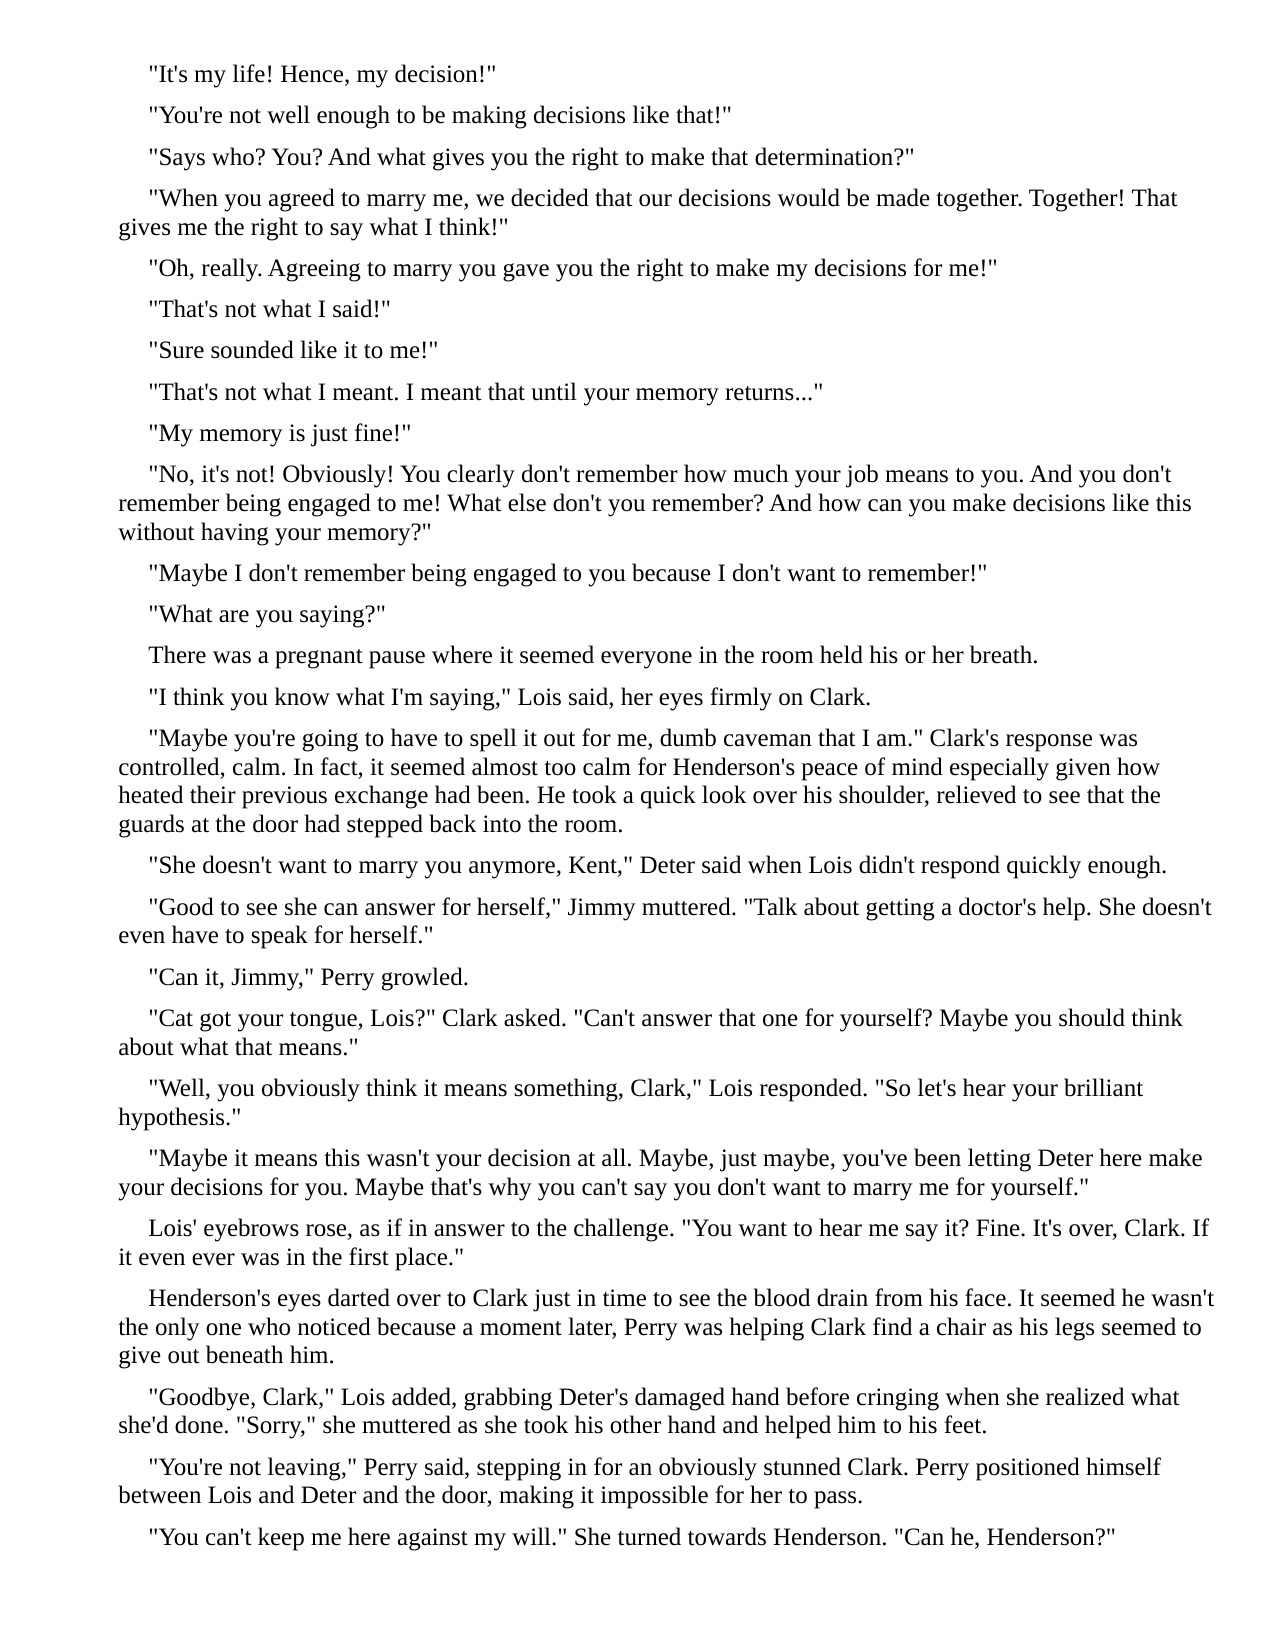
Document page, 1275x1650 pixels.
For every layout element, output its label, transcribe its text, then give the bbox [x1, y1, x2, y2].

text "My memory is just fine!" [118, 418, 1216, 447]
text "Good to see she can answer for herself," Jimmy muttered. "Talk about getting a doctor's help. She doesn't even have to speak for herself." [118, 892, 1216, 949]
text "She doesn't want to marry you anymore, Kent," Deter said when Lois didn't respond quickly enough. [118, 850, 1216, 879]
text "Can it, Jimmy," Perry growled. [118, 962, 1216, 990]
text "No, it's not! Obviously! You clearly don't remember how much your job means to you. And you don't remember being engaged to me! What else don't you remember? And how can you make decisions like this without having your memory?" [118, 459, 1216, 545]
text "Maybe I don't remember being engaged to you because I don't want to remember!" [118, 558, 1216, 587]
text "I think you know what I'm saying," Lois said, her eyes firmly on Clark. [118, 682, 1216, 710]
text "That's not what I said!" [118, 294, 1216, 323]
text "Cat got your tongue, Lois?" Clark asked. "Can't answer that one for yourself? Maybe you should think about what that means." [118, 1003, 1216, 1060]
text "Oh, really. Agreeing to marry you gave you the right to make my decisions for me!" [118, 253, 1216, 282]
text "You're not well enough to be making decisions like that!" [118, 100, 1216, 129]
text "It's my life! Hence, my decision!" [118, 59, 1216, 88]
text There was a pregnant pause where it seemed everyone in the room held his or her breath. [118, 640, 1216, 669]
text Lois' eyebrows rose, as if in answer to the challenge. "You want to hear me say it? Fine. It's over, Clark. If it even ever was in the first place." [118, 1213, 1216, 1270]
text "Maybe it means this wasn't your decision at all. Maybe, just maybe, you've been letting Deter here make your decisions for you. Maybe that's why you can't say you don't want to marry me for yourself." [118, 1143, 1216, 1200]
text "Sure sounded like it to me!" [118, 335, 1216, 364]
text "You can't keep me here against my will." She turned towards Henderson. "Can he, Henderson?" [118, 1522, 1216, 1550]
text "Well, you obviously think it means something, Clark," Lois responded. "So let's hear your brilliant hypothesis." [118, 1073, 1216, 1130]
text Henderson's eyes darted over to Clark just in time to see the blood drain from his face. It seemed he wasn't the only one who noticed because a moment later, Perry was helping Clark find a chair as his legs seemed to give out beneath him. [118, 1283, 1216, 1369]
text "Maybe you're going to have to spell it out for me, dumb caveman that I am." Clark's response was controlled, calm. In fact, it seemed almost too calm for Henderson's peace of mind especially given how heated their previous exchange had been. He took a quick look over his shoulder, relieved to see that the guards at the door had stepped back into the room. [118, 723, 1216, 838]
text "You're not leaving," Perry said, stepping in for an obviously stunned Clark. Perry positioned himself between Lois and Deter and the door, making it impossible for her to pass. [118, 1452, 1216, 1509]
text "That's not what I meant. I meant that until your memory returns..." [118, 377, 1216, 405]
text "When you agreed to marry me, we decided that our decisions would be made together. Together! That gives me the right to say what I think!" [118, 183, 1216, 240]
text "Goodbye, Clark," Lois added, grabbing Deter's damaged hand before cringing when she realized what she'd done. "Sorry," she muttered as she took his other hand and helped him to his feet. [118, 1382, 1216, 1439]
text "Says who? You? And what gives you the right to make that determination?" [118, 142, 1216, 170]
text "What are you saying?" [118, 599, 1216, 628]
